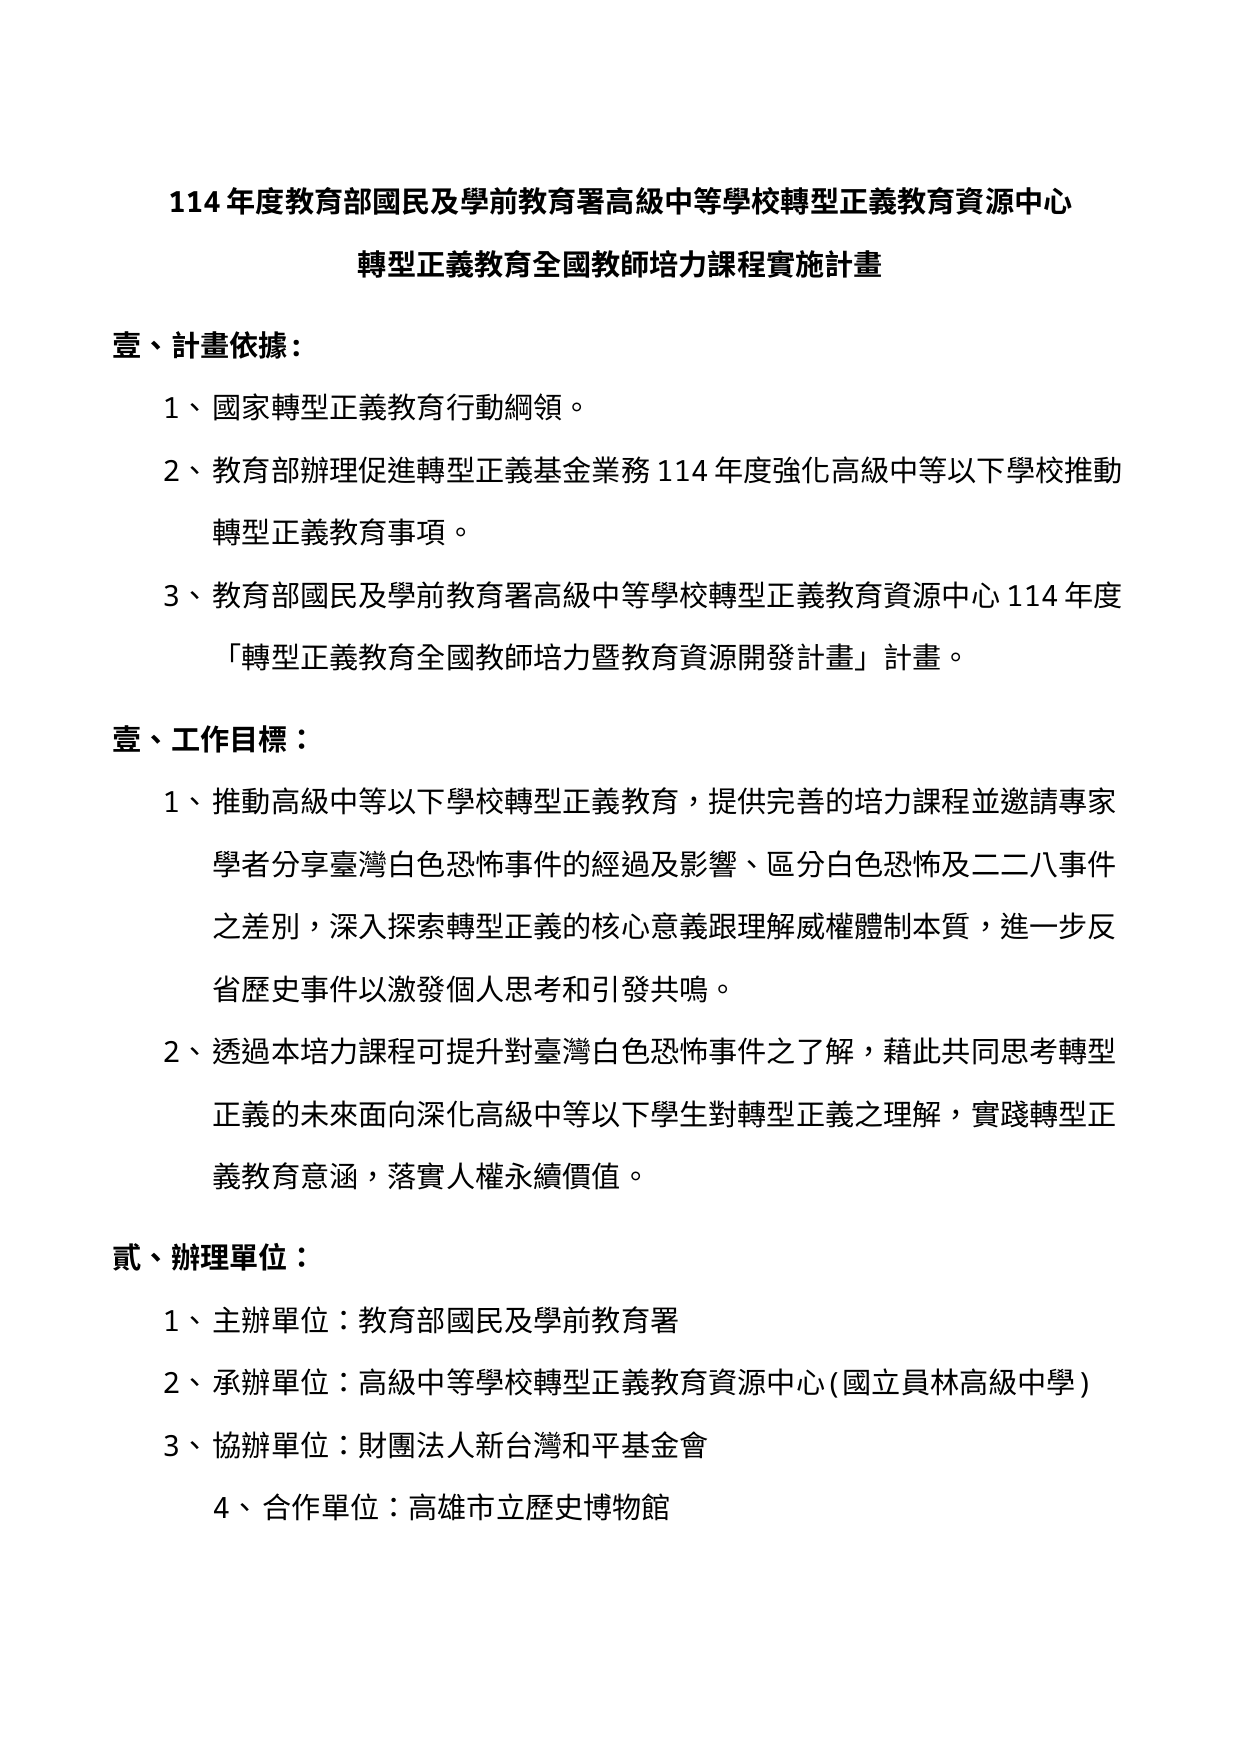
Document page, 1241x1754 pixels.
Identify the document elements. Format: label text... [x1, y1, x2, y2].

list 國家轉型正義教育行動綱領。 [162, 364, 1128, 427]
list 承辦單位：高級中等學校轉型正義教育資源中心(國立員林高級中學) [162, 1339, 1128, 1402]
list 合作單位：高雄市立歷史博物館 [212, 1464, 1128, 1527]
list 工作目標： [112, 696, 1128, 758]
list 辦理單位： [112, 1214, 1128, 1277]
list 透過本培力課程可提升對臺灣白色恐怖事件之了解，藉此共同思考轉型正義的未來面向深化高級中等以下學生對轉型正義之理解，實踐轉型正義教育意涵，落實人權永續價值。 [162, 1008, 1128, 1196]
list 協辦單位：財團法人新台灣和平基金會 [162, 1402, 1128, 1464]
list 主辦單位：教育部國民及學前教育署 [162, 1277, 1128, 1339]
list 教育部國民及學前教育署高級中等學校轉型正義教育資源中心114年度「轉型正義教育全國教師培力暨教育資源開發計畫」計畫。 [162, 552, 1128, 677]
text 轉型正義教育全國教師培力課程實施計畫 [112, 221, 1128, 283]
list 推動高級中等以下學校轉型正義教育，提供完善的培力課程並邀請專家學者分享臺灣白色恐怖事件的經過及影響、區分白色恐怖及二二八事件之差別，深入探索轉型正義的核心意義跟理解威權體制本質，進一步反省歷史事件以激發個人思考和引發共鳴。 [162, 758, 1128, 1008]
list 教育部辦理促進轉型正義基金業務114年度強化高級中等以下學校推動轉型正義教育事項。 [162, 427, 1128, 552]
list 計畫依據: [112, 302, 1128, 364]
text 114年度教育部國民及學前教育署高級中等學校轉型正義教育資源中心 [112, 158, 1128, 221]
